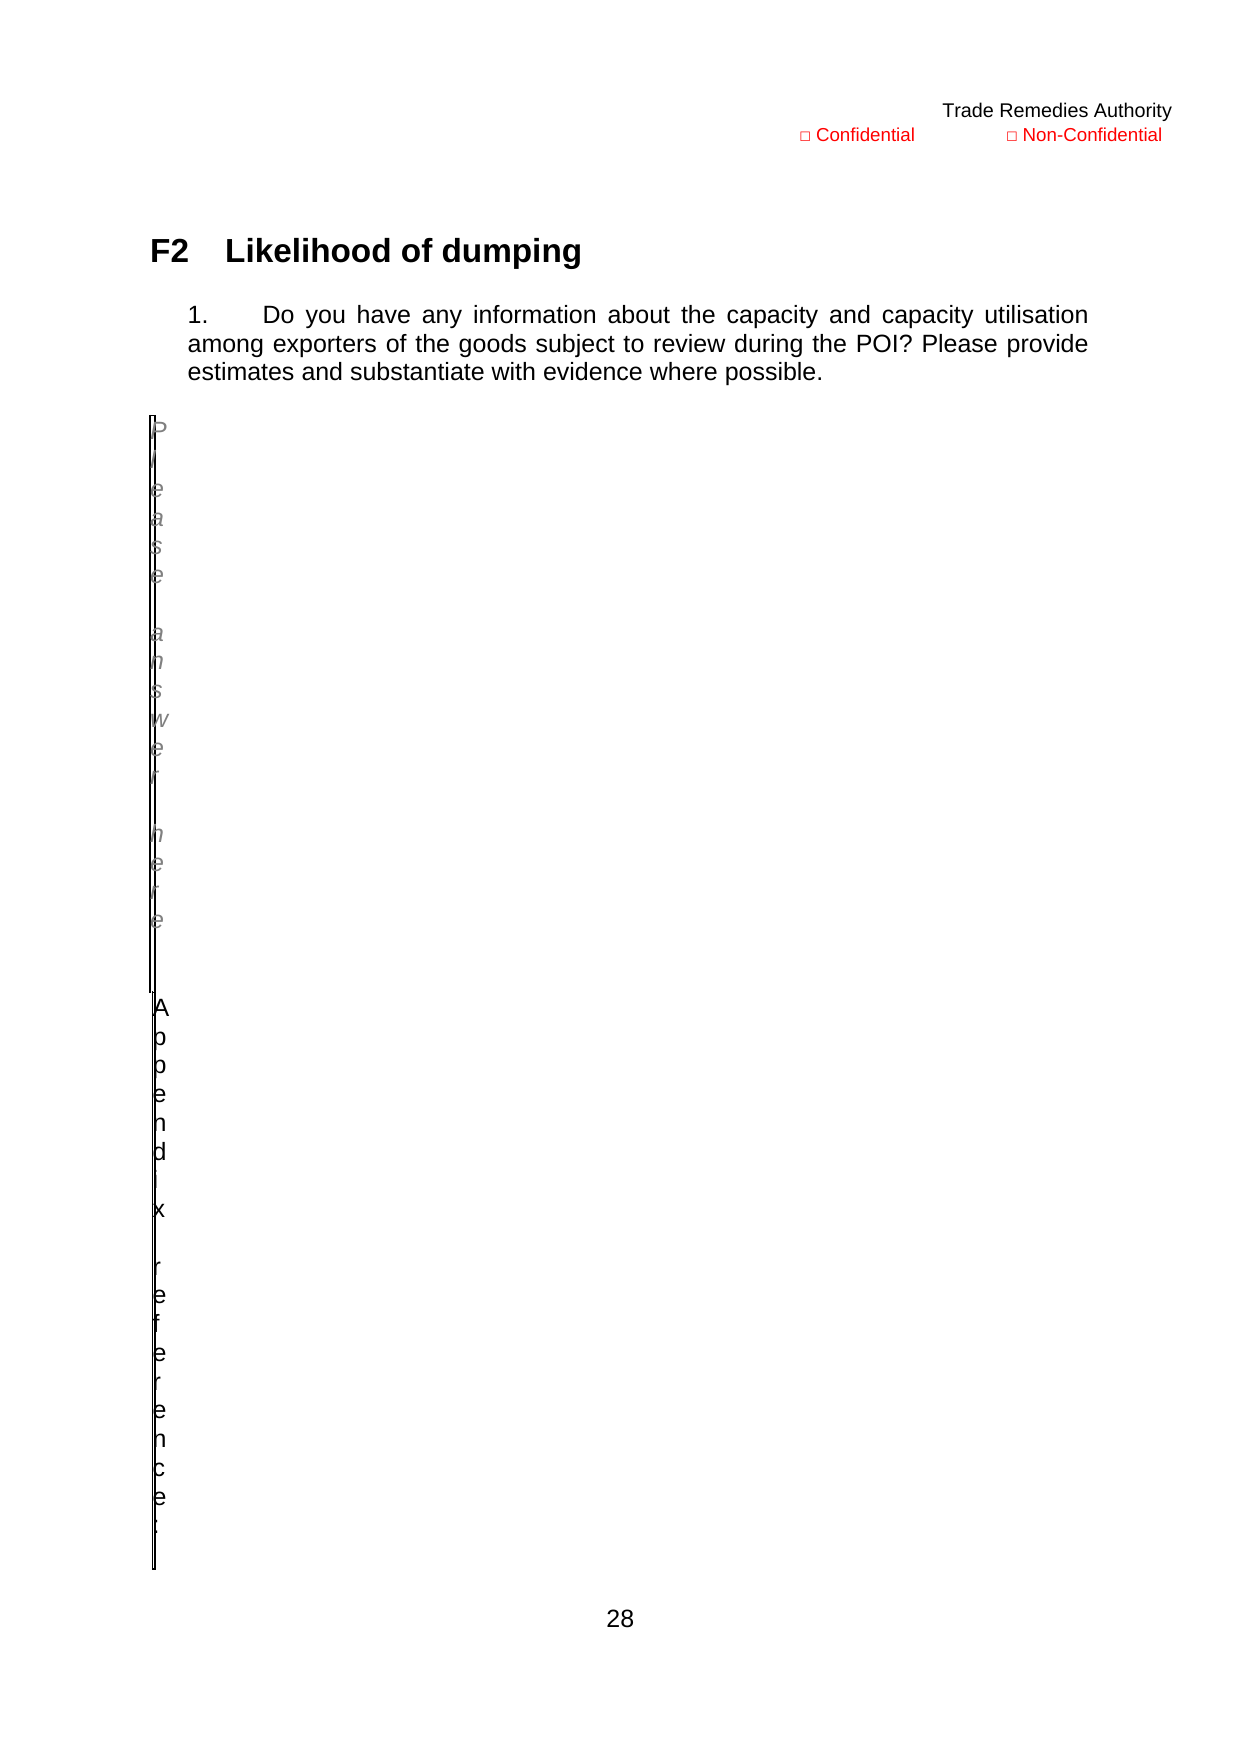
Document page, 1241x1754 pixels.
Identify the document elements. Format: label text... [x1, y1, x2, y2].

text F2 Likelihood of dumping [150, 231, 1090, 269]
list Do you have any information about the capacity and capacity utilisation among exporters of the goods subject to review during the POI? Please provide estimates and substantiate with evidence where possible. [187, 300, 1090, 386]
